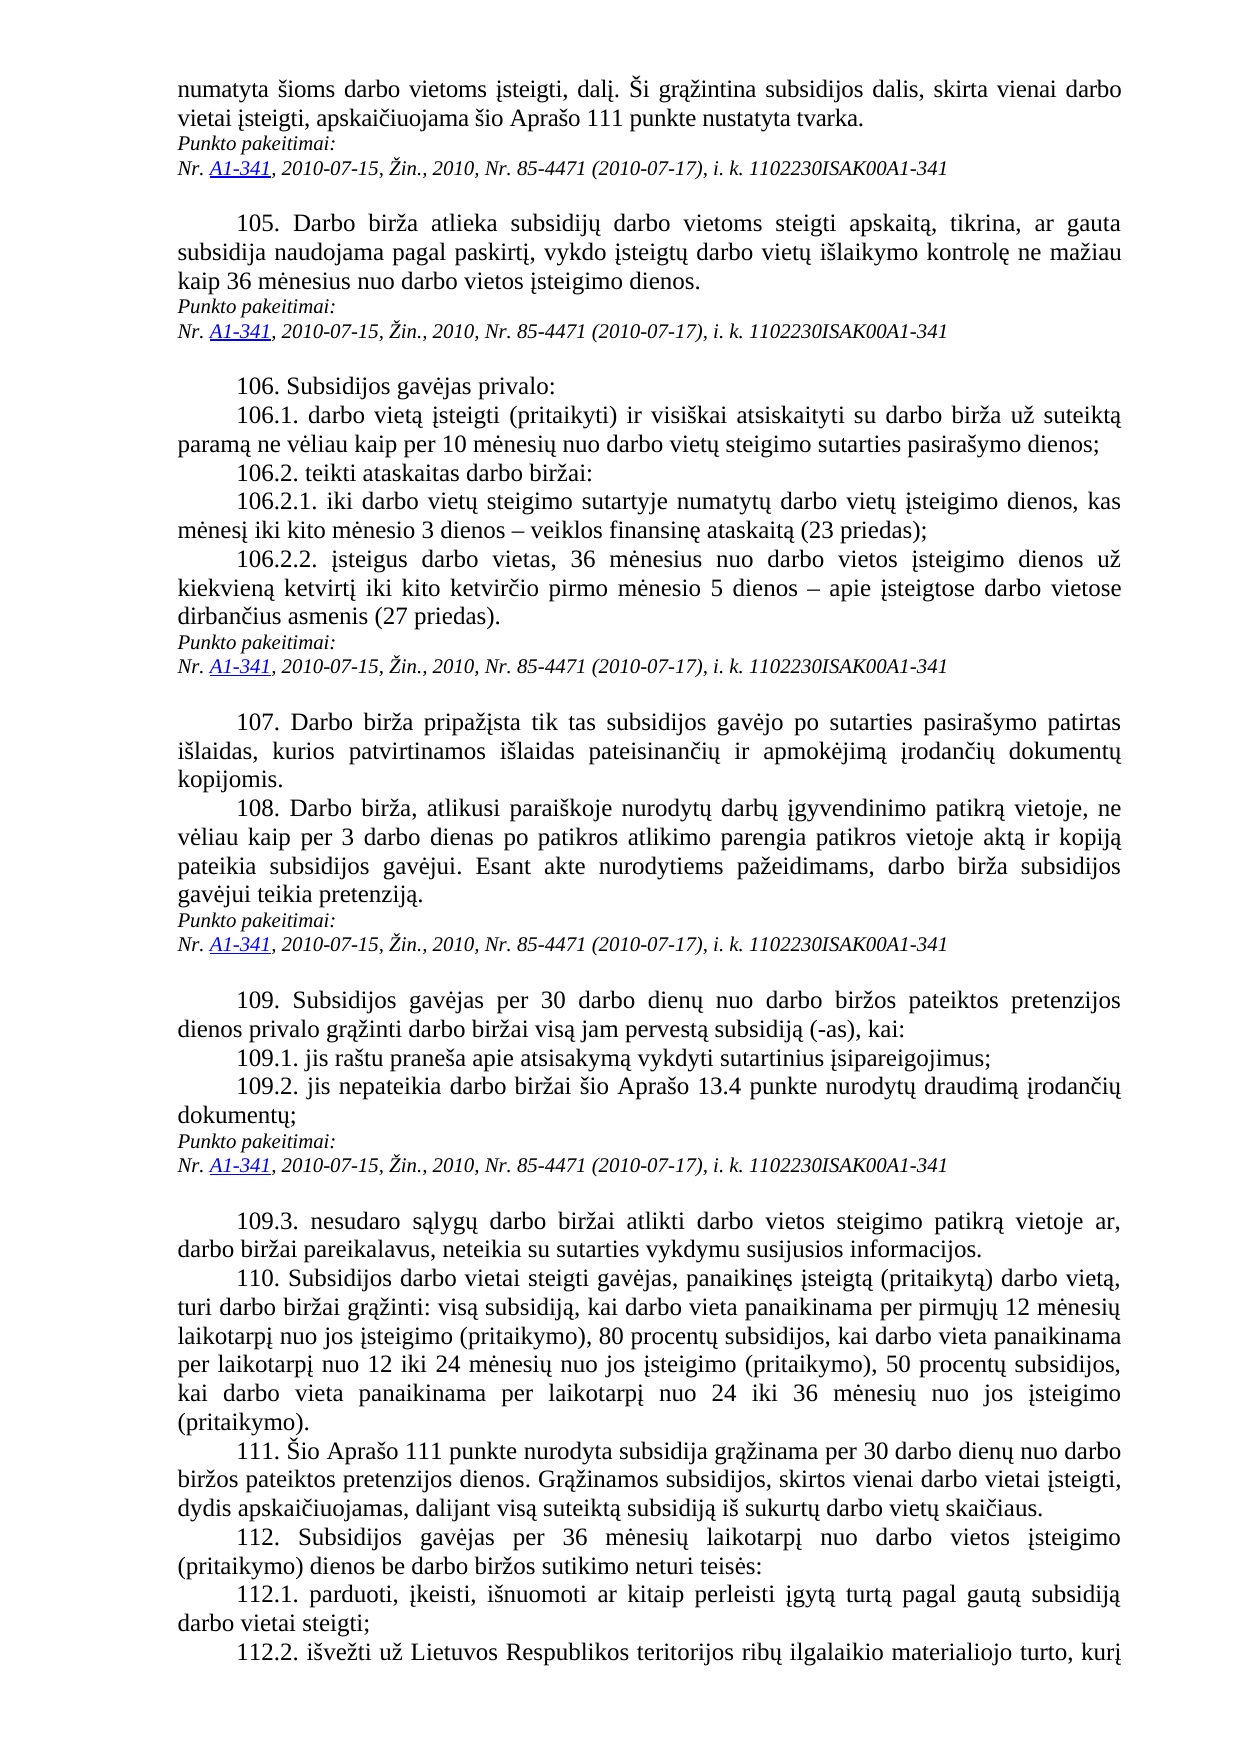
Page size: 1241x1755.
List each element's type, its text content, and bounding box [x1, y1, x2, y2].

text Nr. A1-341, 2010-07-15, Žin., 2010, Nr. 85-4471 (2010-07-17), i. k. 1102230ISAK00A1-341 [177, 1153, 1122, 1177]
text Nr. A1-341, 2010-07-15, Žin., 2010, Nr. 85-4471 (2010-07-17), i. k. 1102230ISAK00A1-341 [177, 318, 1122, 343]
text 112. Subsidijos gavėjas per 36 mėnesių laikotarpį nuo darbo vietos įsteigimo (pritaikymo) dienos be darbo biržos sutikimo neturi teisės: [177, 1522, 1122, 1579]
text 105. Darbo birža atlieka subsidijų darbo vietoms steigti apskaitą, tikrina, ar gauta subsidija naudojama pagal paskirtį, vykdo įsteigtų darbo vietų išlaikymo kontrolę ne mažiau kaip 36 mėnesius nuo darbo vietos įsteigimo dienos. [177, 208, 1122, 294]
text 106. Subsidijos gavėjas privalo: [177, 371, 1122, 400]
text Nr. A1-341, 2010-07-15, Žin., 2010, Nr. 85-4471 (2010-07-17), i. k. 1102230ISAK00A1-341 [177, 155, 1122, 179]
text Punkto pakeitimai: [177, 131, 1122, 155]
text 107. Darbo birža pripažįsta tik tas subsidijos gavėjo po sutarties pasirašymo patirtas išlaidas, kurios patvirtinamos išlaidas pateisinančių ir apmokėjimą įrodančių dokumentų kopijomis. [177, 707, 1122, 793]
text 108. Darbo birža, atlikusi paraiškoje nurodytų darbų įgyvendinimo patikrą vietoje, ne vėliau kaip per 3 darbo dienas po patikros atlikimo parengia patikros vietoje aktą ir kopiją pateikia subsidijos gavėjui. Esant akte nurodytiems pažeidimams, darbo birža subsidijos gavėjui teikia pretenziją. [177, 793, 1122, 908]
text Punkto pakeitimai: [177, 908, 1122, 932]
text Punkto pakeitimai: [177, 630, 1122, 654]
text 112.1. parduoti, įkeisti, išnuomoti ar kitaip perleisti įgytą turtą pagal gautą subsidiją darbo vietai steigti; [177, 1579, 1122, 1637]
text 111. Šio Aprašo 111 punkte nurodyta subsidija grąžinama per 30 darbo dienų nuo darbo biržos pateiktos pretenzijos dienos. Grąžinamos subsidijos, skirtos vienai darbo vietai įsteigti, dydis apskaičiuojamas, dalijant visą suteiktą subsidiją iš sukurtų darbo vietų skaičiaus. [177, 1436, 1122, 1522]
text Nr. A1-341, 2010-07-15, Žin., 2010, Nr. 85-4471 (2010-07-17), i. k. 1102230ISAK00A1-341 [177, 932, 1122, 956]
text 109. Subsidijos gavėjas per 30 darbo dienų nuo darbo biržos pateiktos pretenzijos dienos privalo grąžinti darbo biržai visą jam pervestą subsidiją (-as), kai: [177, 985, 1122, 1043]
text 112.2. išvežti už Lietuvos Respublikos teritorijos ribų ilgalaikio materialiojo turto, kurį [177, 1637, 1122, 1666]
text Punkto pakeitimai: [177, 294, 1122, 318]
text 109.2. jis nepateikia darbo biržai šio Aprašo 13.4 punkte nurodytų draudimą įrodančių dokumentų; [177, 1071, 1122, 1129]
text 106.2. teikti ataskaitas darbo biržai: [177, 458, 1122, 486]
text 110. Subsidijos darbo vietai steigti gavėjas, panaikinęs įsteigtą (pritaikytą) darbo vietą, turi darbo biržai grąžinti: visą subsidiją, kai darbo vieta panaikinama per pirmųjų 12 mėnesių laikotarpį nuo jos įsteigimo (pritaikymo), 80 procentų subsidijos, kai darbo vieta panaikinama per laikotarpį nuo 12 iki 24 mėnesių nuo jos įsteigimo (pritaikymo), 50 procentų subsidijos, kai darbo vieta panaikinama per laikotarpį nuo 24 iki 36 mėnesių nuo jos įsteigimo (pritaikymo). [177, 1263, 1122, 1436]
text 106.2.1. iki darbo vietų steigimo sutartyje numatytų darbo vietų įsteigimo dienos, kas mėnesį iki kito mėnesio 3 dienos – veiklos finansinę ataskaitą (23 priedas); [177, 486, 1122, 544]
text Punkto pakeitimai: [177, 1129, 1122, 1153]
text 106.2.2. įsteigus darbo vietas, 36 mėnesius nuo darbo vietos įsteigimo dienos už kiekvieną ketvirtį iki kito ketvirčio pirmo mėnesio 5 dienos – apie įsteigtose darbo vietose dirbančius asmenis (27 priedas). [177, 544, 1122, 630]
text 109.3. nesudaro sąlygų darbo biržai atlikti darbo vietos steigimo patikrą vietoje ar, darbo biržai pareikalavus, neteikia su sutarties vykdymu susijusios informacijos. [177, 1206, 1122, 1263]
text 109.1. jis raštu praneša apie atsisakymą vykdyti sutartinius įsipareigojimus; [177, 1043, 1122, 1071]
text 106.1. darbo vietą įsteigti (pritaikyti) ir visiškai atsiskaityti su darbo birža už suteiktą paramą ne vėliau kaip per 10 mėnesių nuo darbo vietų steigimo sutarties pasirašymo dienos; [177, 400, 1122, 458]
text Nr. A1-341, 2010-07-15, Žin., 2010, Nr. 85-4471 (2010-07-17), i. k. 1102230ISAK00A1-341 [177, 654, 1122, 678]
text numatyta šioms darbo vietoms įsteigti, dalį. Ši grąžintina subsidijos dalis, skirta vienai darbo vietai įsteigti, apskaičiuojama šio Aprašo 111 punkte nustatyta tvarka. [177, 74, 1122, 131]
